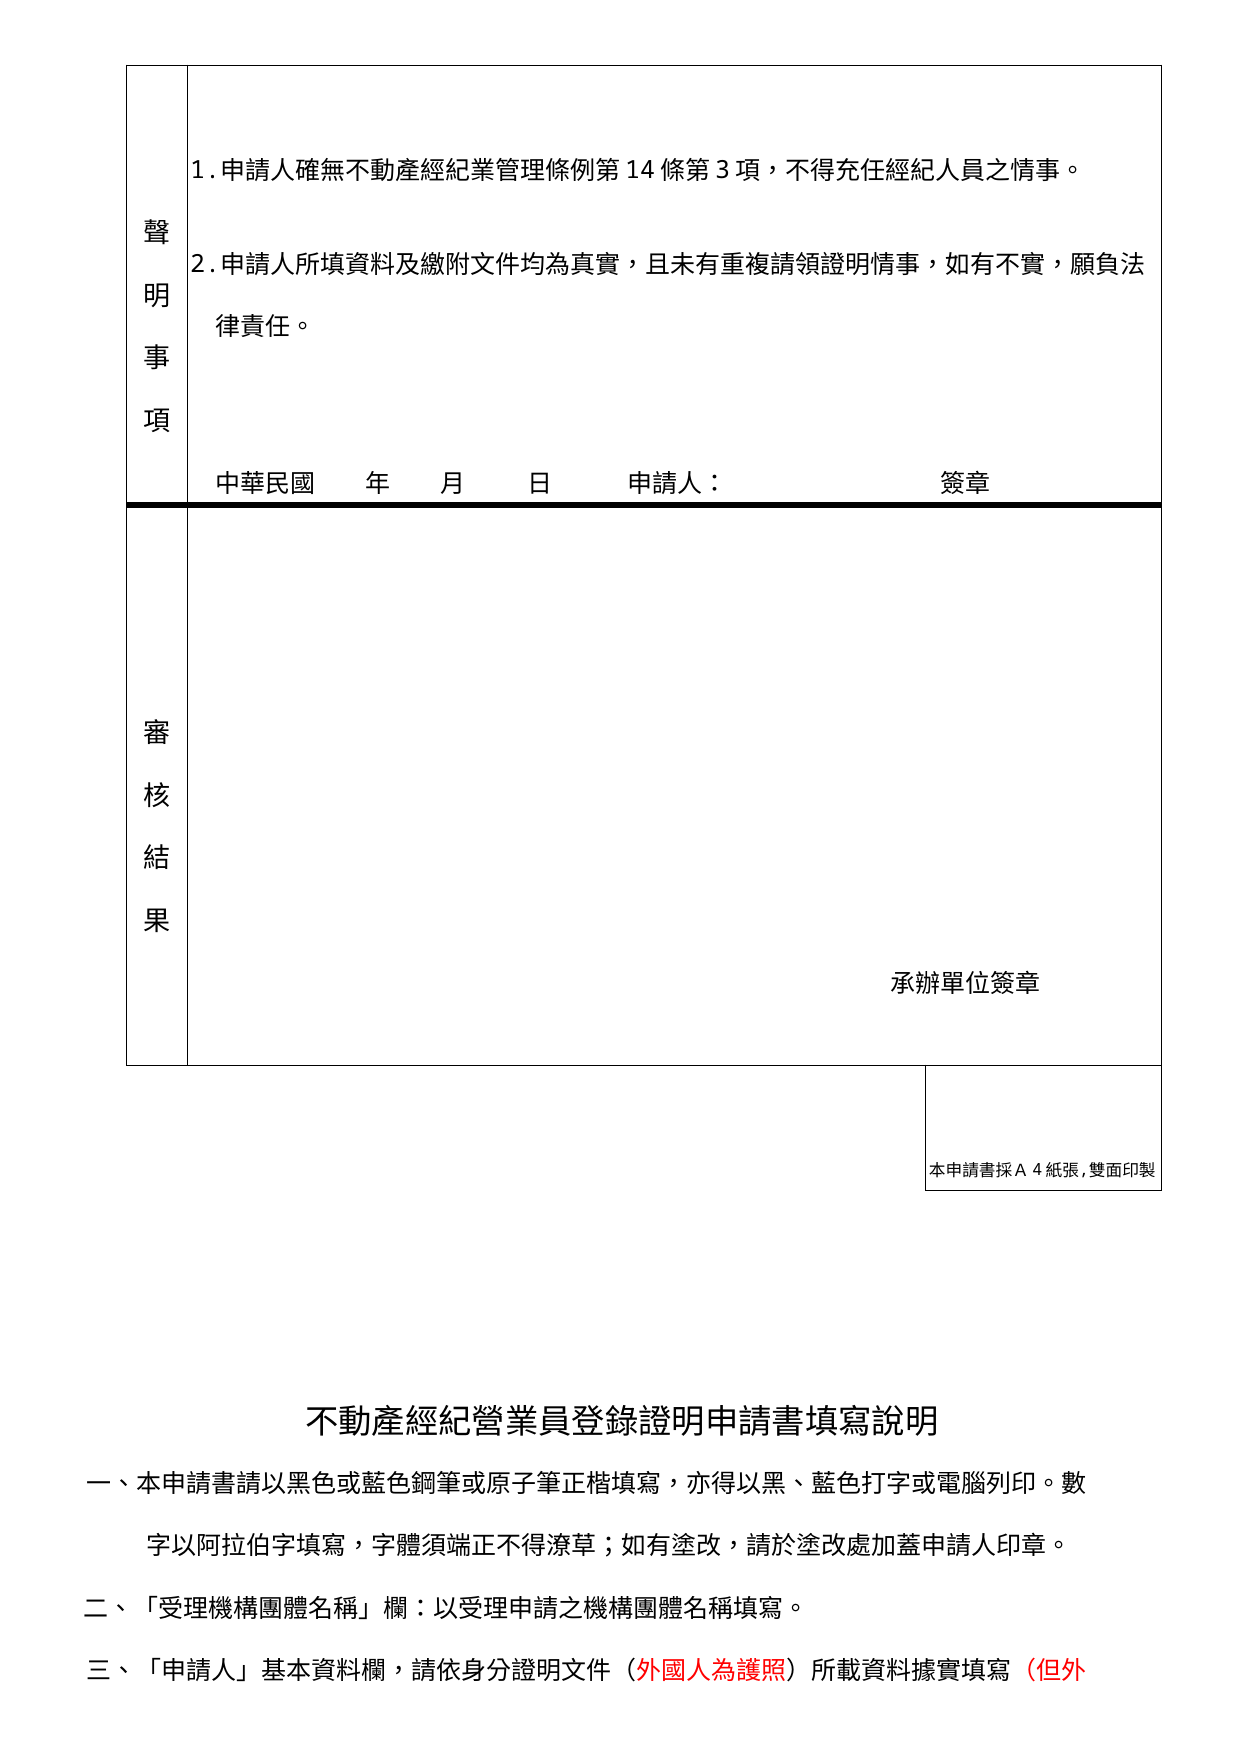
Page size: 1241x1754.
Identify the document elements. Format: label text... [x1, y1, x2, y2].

table_header [1096, 1440, 1157, 1689]
table_cell 1.申請人確無不動產經紀業管理條例第14條第3項，不得充任經紀人員之情事。 2.申請人所填資料及繳附文件均為真實，且未有重複請領證明情事，如有不實，願負法律責任。 中華民國 年 月 日 申請人： 簽章 [188, 66, 1161, 502]
table_cell 承辦單位簽章 [188, 508, 1161, 1064]
table_cell [760, 1066, 812, 1189]
table_cell [1162, 1065, 1173, 1189]
table_cell [500, 1066, 577, 1189]
table_cell [1162, 502, 1173, 1064]
table_cell 聲明事項 [127, 66, 187, 502]
table_cell [244, 1066, 312, 1189]
text 不動產經紀營業員登錄證明申請書填寫說明 [0, 1377, 1181, 1439]
table_cell [577, 1066, 737, 1189]
table_cell [875, 1066, 925, 1189]
table_cell [737, 1066, 760, 1189]
table_cell [1162, 65, 1173, 502]
table_cell [187, 1066, 244, 1189]
table_cell [127, 1066, 187, 1189]
table_cell [59, 65, 126, 502]
table_cell [59, 502, 126, 1064]
table_cell [59, 1065, 127, 1189]
table_cell [812, 1066, 874, 1189]
table_header 一、本申請書請以黑色或藍色鋼筆或原子筆正楷填寫，亦得以黑、藍色打字或電腦列印。數字以阿拉伯字填寫，字體須端正不得潦草；如有塗改，請於塗改處加蓋申請人印章。 二、「受理機構團體名稱」欄：以受理申請之機構團體名稱填寫。 三、「申請人」基本資料欄，請依身分證明文件（外國人為護照）所載資料據實填寫（但外 [84, 1440, 1096, 1689]
table_cell 審核結果 [127, 508, 187, 1064]
table_cell [312, 1066, 500, 1189]
table_cell 本申請書採Ａ4紙張,雙面印製 [926, 1066, 1161, 1189]
